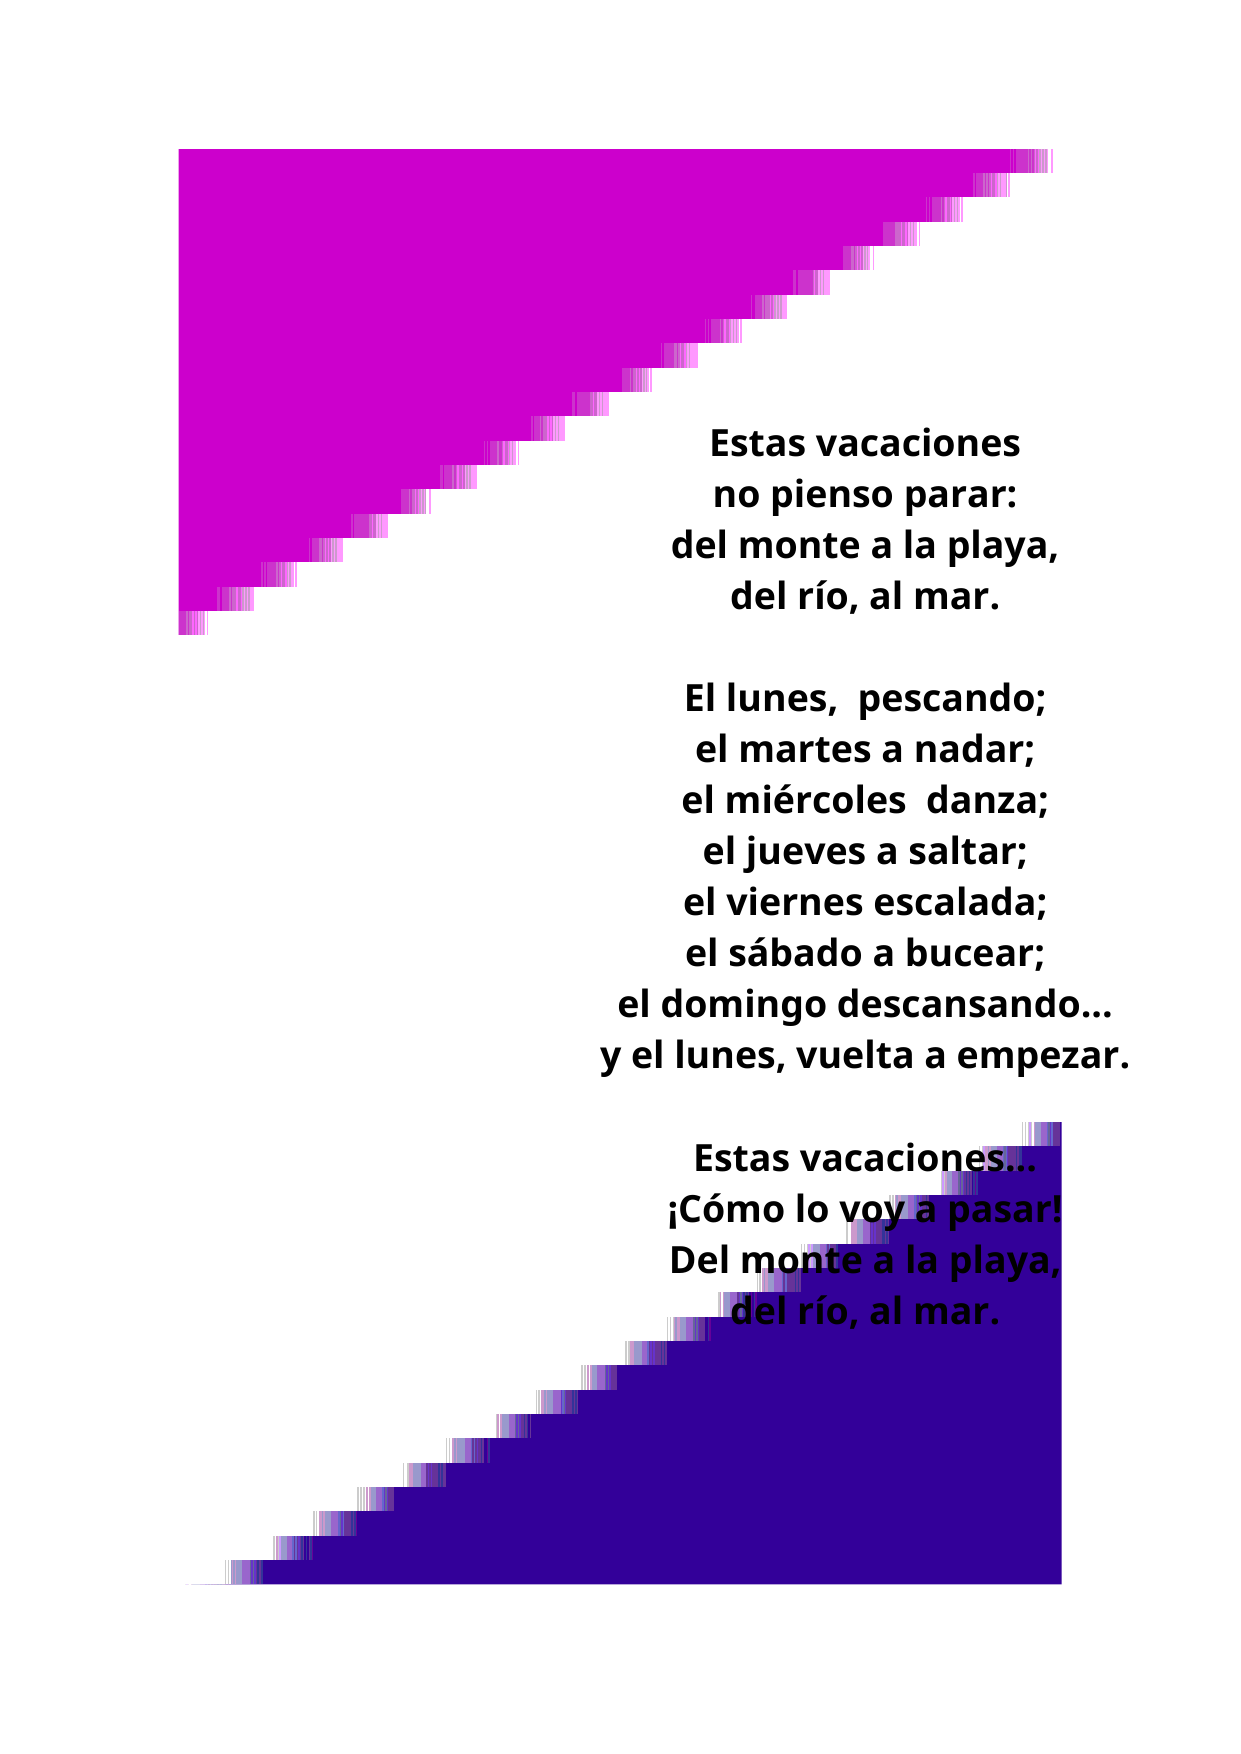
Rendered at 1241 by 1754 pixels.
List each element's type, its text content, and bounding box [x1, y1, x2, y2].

text el sábado a bucear; [507, 984, 1223, 1035]
text del monte a la playa, [507, 575, 1223, 626]
text Estas vacaciones... [507, 1188, 1223, 1239]
text Del monte a la playa, [507, 1290, 1223, 1341]
picture [178, 149, 1062, 893]
text ¡Cómo lo voy a pasar! [507, 1239, 1223, 1290]
text Estas vacaciones [507, 473, 1223, 524]
text el viernes escalada; [507, 933, 1223, 984]
text y el lunes, vuelta a empezar. [507, 1086, 1223, 1137]
text el miércoles danza; [507, 831, 1223, 882]
text no pienso parar: [507, 524, 1223, 575]
text del río, al mar. [507, 626, 1223, 677]
text el martes a nadar; [507, 779, 1223, 831]
text el domingo descansando... [507, 1035, 1223, 1086]
picture [185, 1390, 1062, 1585]
text El lunes, pescando; [507, 728, 1223, 779]
text del río, al mar. [507, 1341, 1223, 1392]
text el jueves a saltar; [507, 882, 1223, 933]
picture [614, 1137, 1062, 1188]
